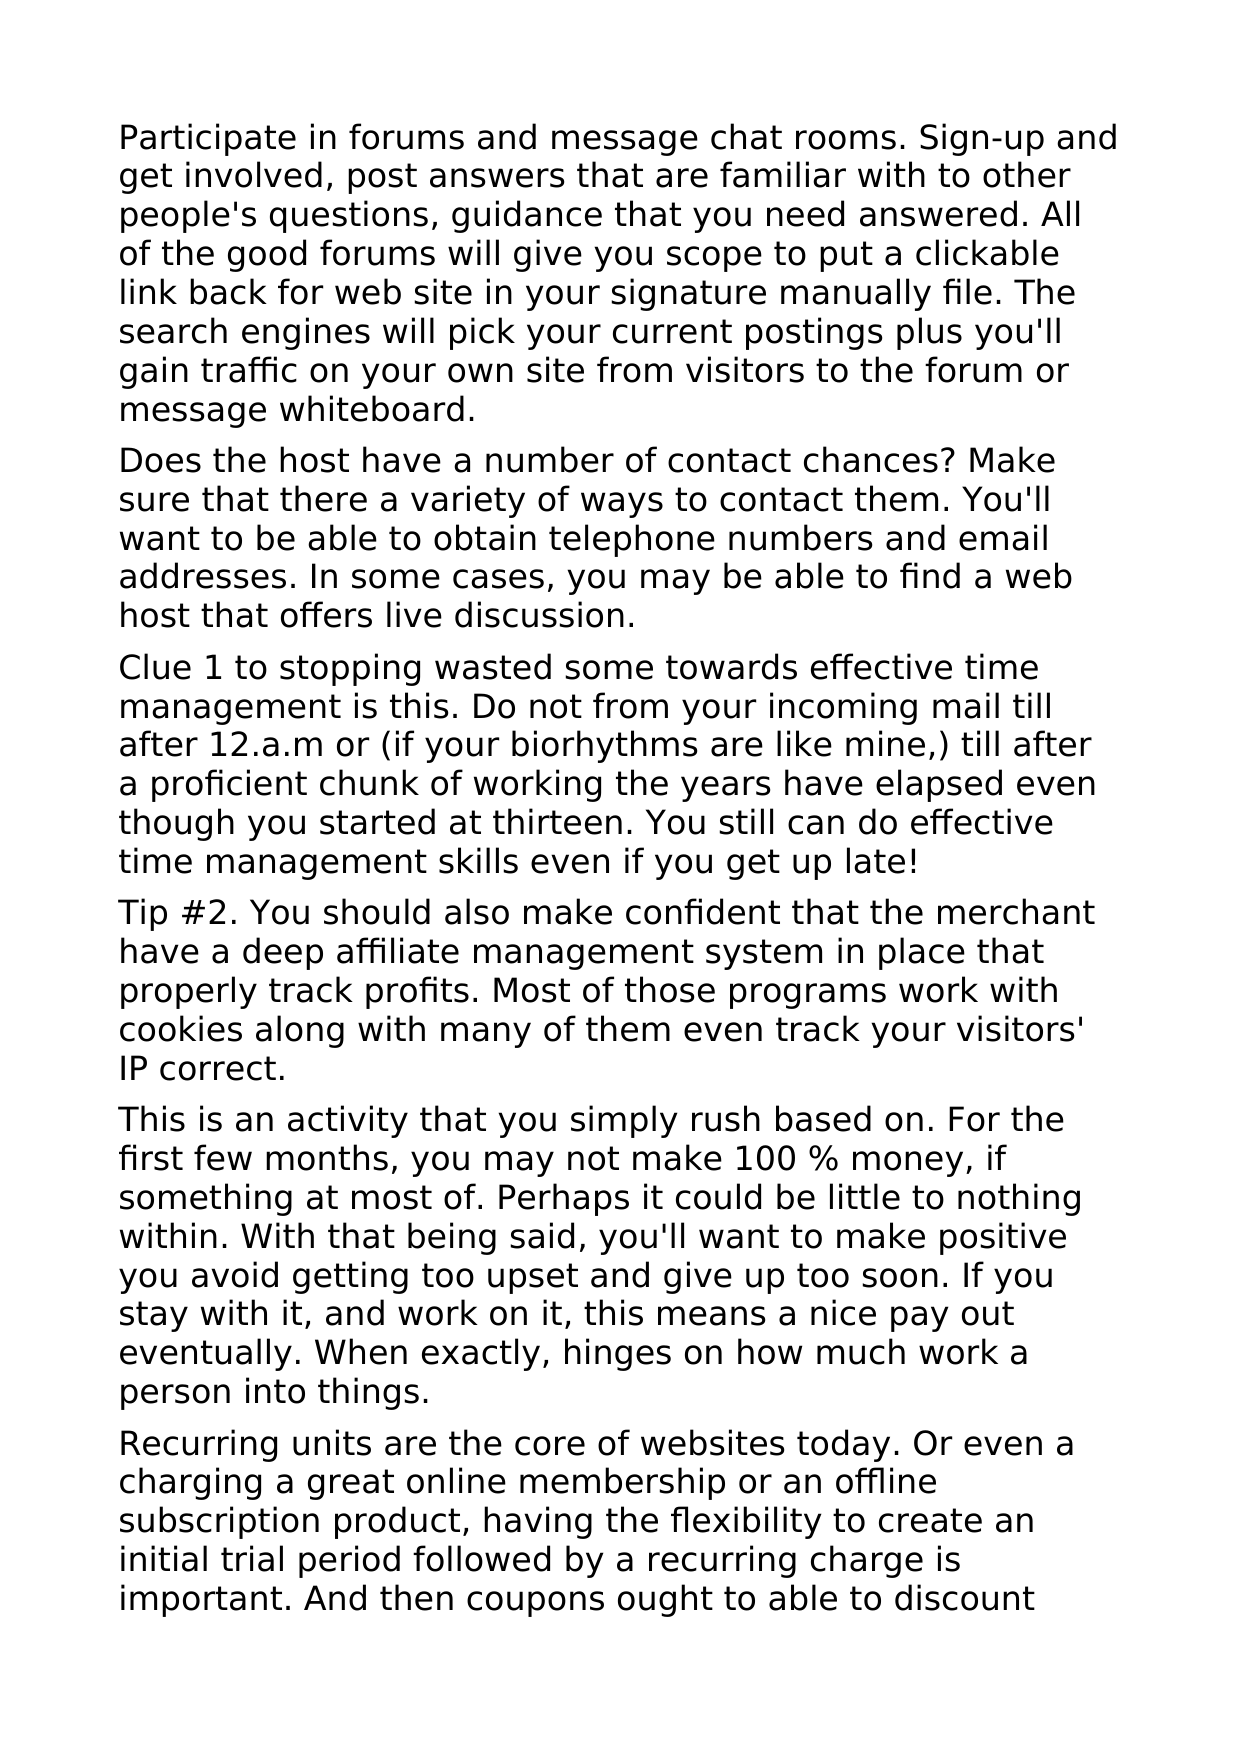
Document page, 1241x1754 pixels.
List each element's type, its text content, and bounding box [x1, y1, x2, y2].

text Participate in forums and message chat rooms. Sign-up and get involved, post answers that are familiar with to other people's questions, guidance that you need answered. All of the good forums will give you scope to put a clickable link back for web site in your signature manually file. The search engines will pick your current postings plus you'll gain traffic on your own site from visitors to the forum or message whiteboard. [118, 118, 1122, 429]
text Does the host have a number of contact chances? Make sure that there a variety of ways to contact them. You'll want to be able to obtain telephone numbers and email addresses. In some cases, you may be able to find a web host that offers live discussion. [118, 441, 1122, 636]
text Tip #2. You should also make confident that the merchant have a deep affiliate management system in place that properly track profits. Most of those programs work with cookies along with many of them even track your visitors' IP correct. [118, 894, 1122, 1088]
text Clue 1 to stopping wasted some towards effective time management is this. Do not from your incoming mail till after 12.a.m or (if your biorhythms are like mine,) till after a proficient chunk of working the years have elapsed even though you started at thirteen. You still can do effective time management skills even if you get up late! [118, 648, 1122, 881]
text This is an activity that you simply rush based on. For the first few months, you may not make 100 % money, if something at most of. Perhaps it could be little to nothing within. With that being said, you'll want to make positive you avoid getting too upset and give up too soon. If you stay with it, and work on it, this means a nice pay out eventually. When exactly, hinges on how much work a person into things. [118, 1101, 1122, 1411]
text Recurring units are the core of websites today. Or even a charging a great online membership or an offline subscription product, having the flexibility to create an initial trial period followed by a recurring charge is important. And then coupons ought to able to discount [118, 1424, 1122, 1618]
